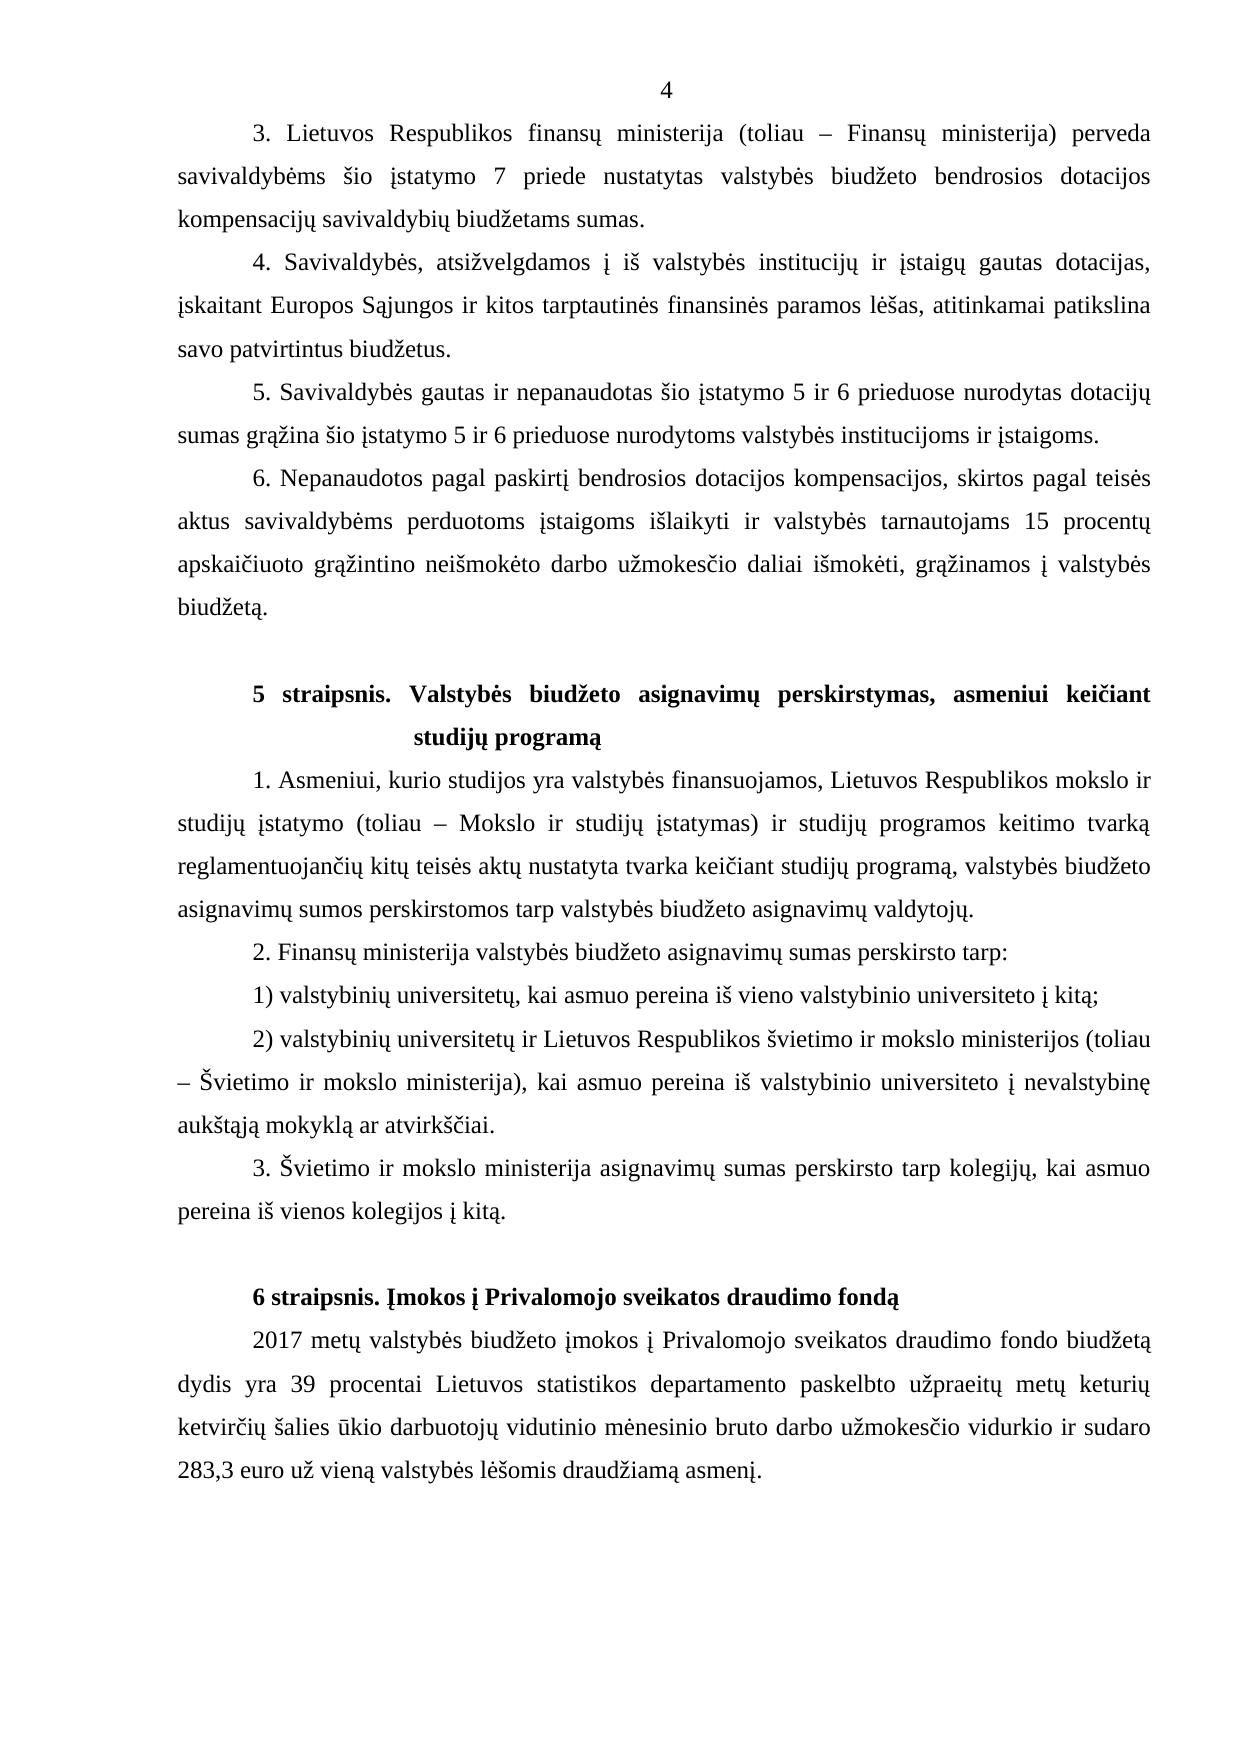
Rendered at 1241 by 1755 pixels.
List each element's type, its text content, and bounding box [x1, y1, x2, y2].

text 6. Nepanaudotos pagal paskirtį bendrosios dotacijos kompensacijos, skirtos pagal teisės aktus savivaldybėms perduotoms įstaigoms išlaikyti ir valstybės tarnautojams 15 procentų apskaičiuoto grąžintino neišmokėto darbo užmokesčio daliai išmokėti, grąžinamos į valstybės biudžetą. [177, 463, 1152, 621]
text 5 straipsnis. Valstybės biudžeto asignavimų perskirstymas, asmeniui keičiant studijų programą [252, 679, 1152, 751]
text 3. Švietimo ir mokslo ministerija asignavimų sumas perskirsto tarp kolegijų, kai asmuo pereina iš vienos kolegijos į kitą. [177, 1153, 1152, 1225]
text 4. Savivaldybės, atsižvelgdamos į iš valstybės institucijų ir įstaigų gautas dotacijas, įskaitant Europos Sąjungos ir kitos tarptautinės finansinės paramos lėšas, atitinkamai patikslina savo patvirtintus biudžetus. [177, 247, 1152, 362]
text 2017 metų valstybės biudžeto įmokos į Privalomojo sveikatos draudimo fondo biudžetą dydis yra 39 procentai Lietuvos statistikos departamento paskelbto užpraeitų metų keturių ketvirčių šalies ūkio darbuotojų vidutinio mėnesinio bruto darbo užmokesčio vidurkio ir sudaro 283,3 euro už vieną valstybės lėšomis draudžiamą asmenį. [177, 1326, 1152, 1484]
text 3. Lietuvos Respublikos finansų ministerija (toliau – Finansų ministerija) perveda savivaldybėms šio įstatymo 7 priede nustatytas valstybės biudžeto bendrosios dotacijos kompensacijų savivaldybių biudžetams sumas. [177, 118, 1152, 233]
text 2) valstybinių universitetų ir Lietuvos Respublikos švietimo ir mokslo ministerijos (toliau – Švietimo ir mokslo ministerija), kai asmuo pereina iš valstybinio universiteto į nevalstybinę aukštąją mokyklą ar atvirkščiai. [177, 1024, 1152, 1139]
text 1. Asmeniui, kurio studijos yra valstybės finansuojamos, Lietuvos Respublikos mokslo ir studijų įstatymo (toliau – Mokslo ir studijų įstatymas) ir studijų programos keitimo tvarką reglamentuojančių kitų teisės aktų nustatyta tvarka keičiant studijų programą, valstybės biudžeto asignavimų sumos perskirstomos tarp valstybės biudžeto asignavimų valdytojų. [177, 765, 1152, 923]
text 6 straipsnis. Įmokos į Privalomojo sveikatos draudimo fondą [177, 1282, 1152, 1311]
text 2. Finansų ministerija valstybės biudžeto asignavimų sumas perskirsto tarp: [177, 937, 1152, 966]
text 5. Savivaldybės gautas ir nepanaudotas šio įstatymo 5 ir 6 prieduose nurodytas dotacijų sumas grąžina šio įstatymo 5 ir 6 prieduose nurodytoms valstybės institucijoms ir įstaigoms. [177, 377, 1152, 449]
text 1) valstybinių universitetų, kai asmuo pereina iš vieno valstybinio universiteto į kitą; [177, 981, 1152, 1009]
